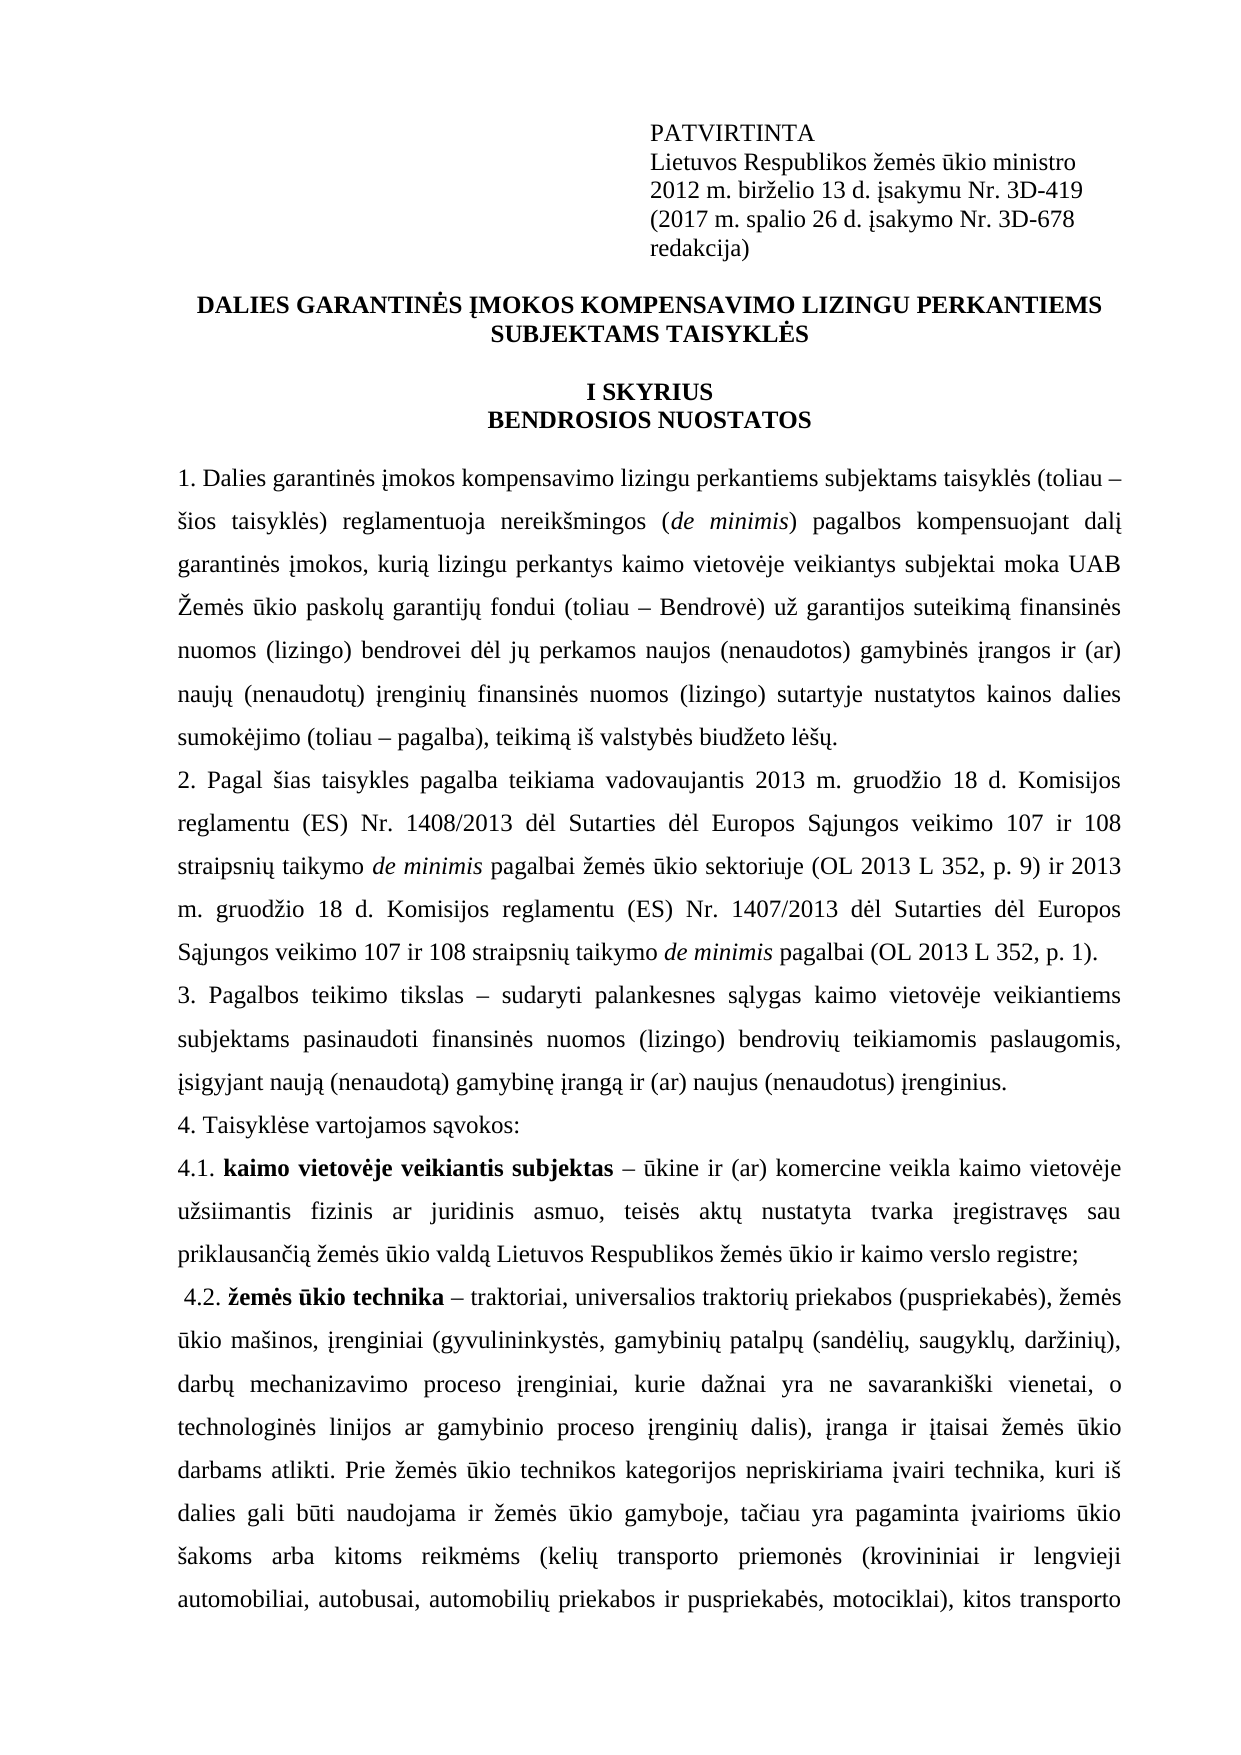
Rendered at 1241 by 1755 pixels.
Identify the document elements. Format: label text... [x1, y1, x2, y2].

text redakcija) [650, 233, 1122, 262]
text 3. Pagalbos teikimo tikslas – sudaryti palankesnes sąlygas kaimo vietovėje veikiantiems subjektams pasinaudoti finansinės nuomos (lizingo) bendrovių teikiamomis paslaugomis, įsigyjant naują (nenaudotą) gamybinę įrangą ir (ar) naujus (nenaudotus) įrenginius. [177, 981, 1122, 1096]
text 4. Taisyklėse vartojamos sąvokos: [177, 1110, 1122, 1139]
text Lietuvos Respublikos žemės ūkio ministro [650, 147, 1122, 176]
text 4.2. žemės ūkio technika – traktoriai, universalios traktorių priekabos (puspriekabės), žemės ūkio mašinos, įrenginiai (gyvulininkystės, gamybinių patalpų (sandėlių, saugyklų, daržinių), darbų mechanizavimo proceso įrenginiai, kurie dažnai yra ne savarankiški vienetai, o technologinės linijos ar gamybinio proceso įrenginių dalis), įranga ir įtaisai žemės ūkio darbams atlikti. Prie žemės ūkio technikos kategorijos nepriskiriama įvairi technika, kuri iš dalies gali būti naudojama ir žemės ūkio gamyboje, tačiau yra pagaminta įvairioms ūkio šakoms arba kitoms reikmėms (kelių transporto priemonės (krovininiai ir lengvieji automobiliai, autobusai, automobilių priekabos ir puspriekabės, motociklai), kitos transporto [177, 1282, 1122, 1613]
text 4.1. kaimo vietovėje veikiantis subjektas – ūkine ir (ar) komercine veikla kaimo vietovėje užsiimantis fizinis ar juridinis asmuo, teisės aktų nustatyta tvarka įregistravęs sau priklausančią žemės ūkio valdą Lietuvos Respublikos žemės ūkio ir kaimo verslo registre; [177, 1153, 1122, 1268]
text PATVIRTINTA [650, 118, 1122, 147]
text DALIES GARANTINĖS ĮMOKOS KOMPENSAVIMO LIZINGU PERKANTIEMS SUBJEKTAMS TAISYKLĖS [177, 291, 1122, 348]
text 1. Dalies garantinės įmokos kompensavimo lizingu perkantiems subjektams taisyklės (toliau – šios taisyklės) reglamentuoja nereikšmingos (de minimis) pagalbos kompensuojant dalį garantinės įmokos, kurią lizingu perkantys kaimo vietovėje veikiantys subjektai moka UAB Žemės ūkio paskolų garantijų fondui (toliau – Bendrovė) už garantijos suteikimą finansinės nuomos (lizingo) bendrovei dėl jų perkamos naujos (nenaudotos) gamybinės įrangos ir (ar) naujų (nenaudotų) įrenginių finansinės nuomos (lizingo) sutartyje nustatytos kainos dalies sumokėjimo (toliau – pagalba), teikimą iš valstybės biudžeto lėšų. [177, 463, 1122, 751]
text I SKYRIUS [177, 377, 1122, 406]
text (2017 m. spalio 26 d. įsakymo Nr. 3D-678 [650, 204, 1122, 233]
text 2012 m. birželio 13 d. įsakymu Nr. 3D-419 [650, 176, 1122, 204]
text BENDROSIOS NUOSTATOS [177, 406, 1122, 434]
text 2. Pagal šias taisykles pagalba teikiama vadovaujantis 2013 m. gruodžio 18 d. Komisijos reglamentu (ES) Nr. 1408/2013 dėl Sutarties dėl Europos Sąjungos veikimo 107 ir 108 straipsnių taikymo de minimis pagalbai žemės ūkio sektoriuje (OL 2013 L 352, p. 9) ir 2013 m. gruodžio 18 d. Komisijos reglamentu (ES) Nr. 1407/2013 dėl Sutarties dėl Europos Sąjungos veikimo 107 ir 108 straipsnių taikymo de minimis pagalbai (OL 2013 L 352, p. 1). [177, 765, 1122, 966]
